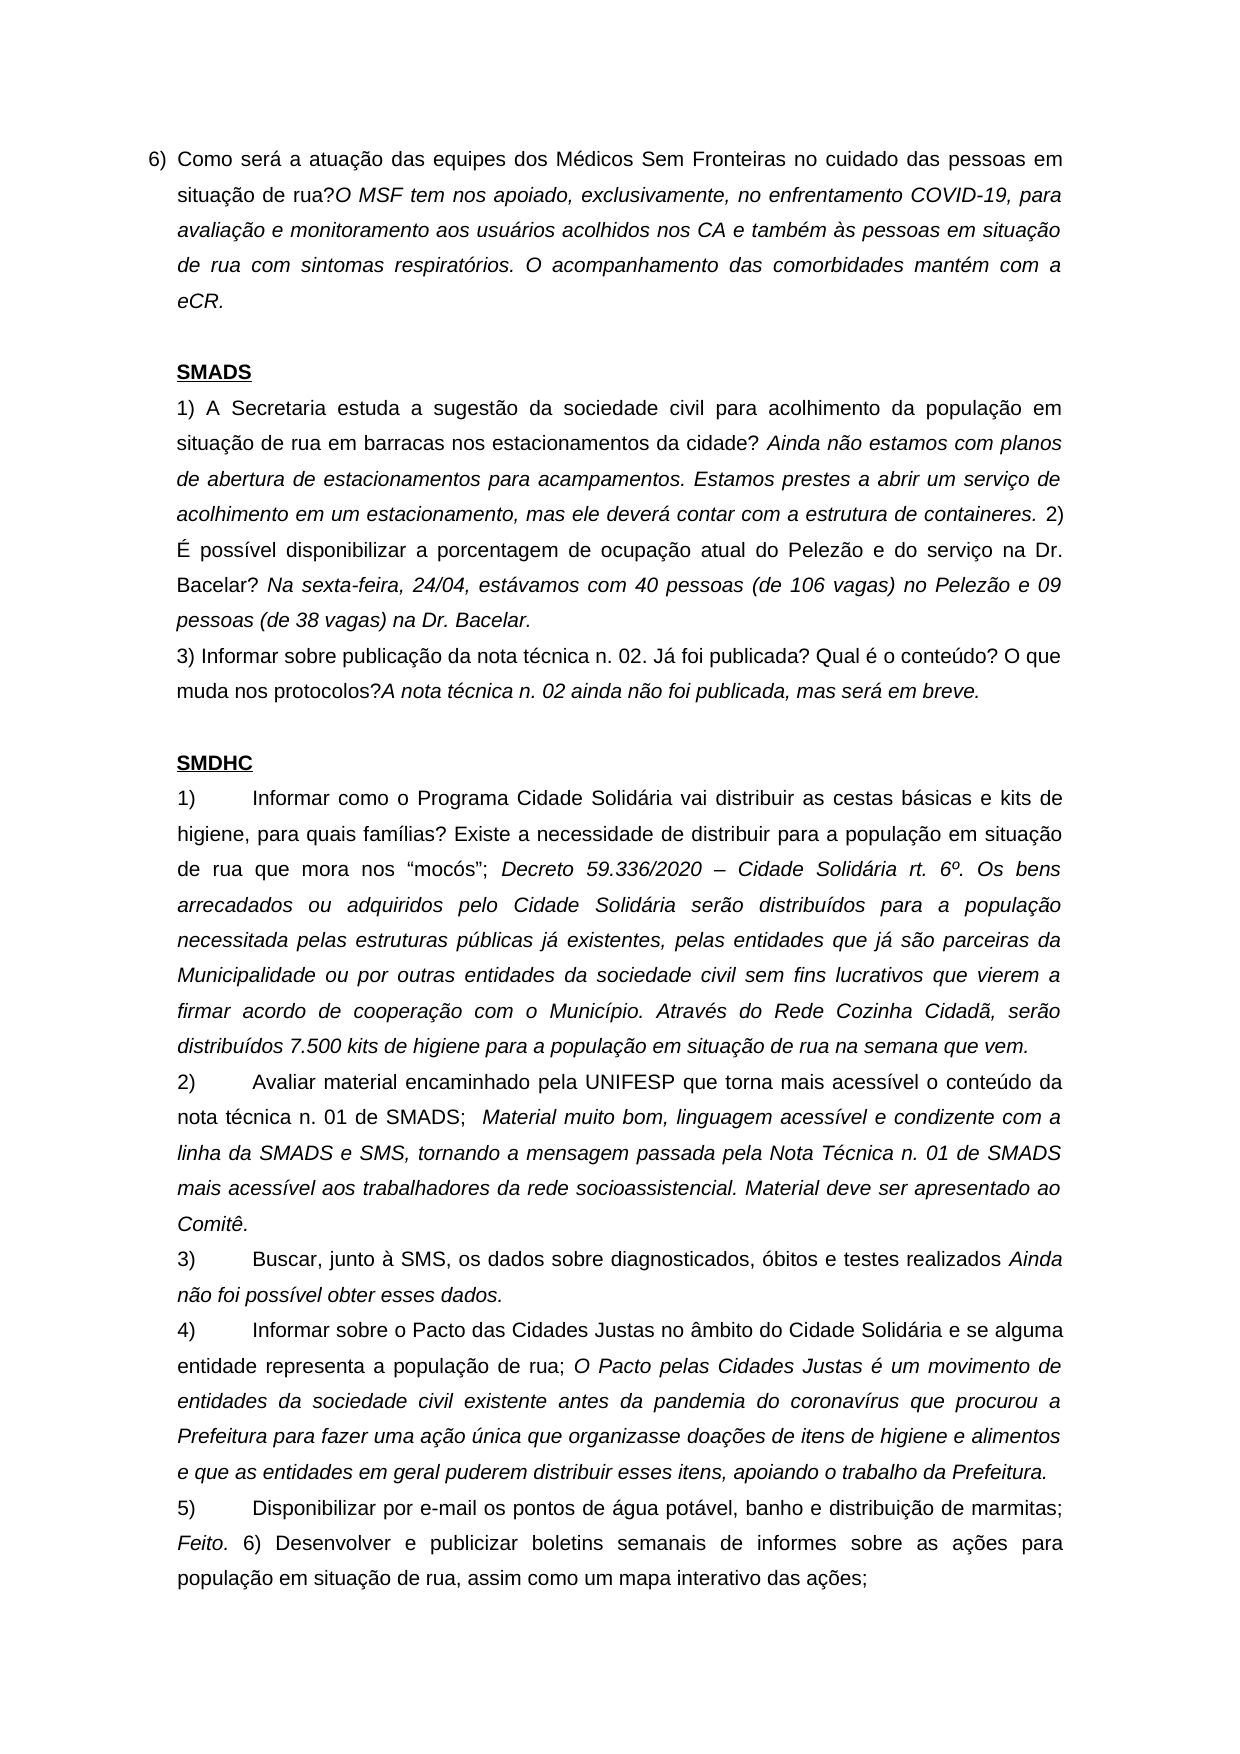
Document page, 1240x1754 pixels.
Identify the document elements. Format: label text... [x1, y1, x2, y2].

text 1) A Secretaria estuda a sugestão da sociedade civil para acolhimento da população em situação de rua em barracas nos estacionamentos da cidade? Ainda não estamos com planos de abertura de estacionamentos para acampamentos. Estamos prestes a abrir um serviço de acolhimento em um estacionamento, mas ele deverá contar com a estrutura de containeres. 2) É possível disponibilizar a porcentagem de ocupação atual do Pelezão e do serviço na Dr. Bacelar? Na sexta-feira, 24/04, estávamos com 40 pessoas (de 106 vagas) no Pelezão e 09 pessoas (de 38 vagas) na Dr. Bacelar. [176, 396, 1064, 632]
text 3) Informar sobre publicação da nota técnica n. 02. Já foi publicada? Qual é o conteúdo? O que muda nos protocolos?A nota técnica n. 02 ainda não foi publicada, mas será em breve. [176, 644, 1064, 703]
subtitle SMADS [176, 360, 1064, 384]
list Como será a atuação das equipes dos Médicos Sem Fronteiras no cuidado das pessoas em situação de rua?O MSF tem nos apoiado, exclusivamente, no enfrentamento COVID-19, para avaliação e monitoramento aos usuários acolhidos nos CA e também às pessoas em situação de rua com sintomas respiratórios. O acompanhamento das comorbidades mantém com a eCR. [148, 147, 1064, 313]
list Informar sobre o Pacto das Cidades Justas no âmbito do Cidade Solidária e se alguma entidade representa a população de rua; O Pacto pelas Cidades Justas é um movimento de entidades da sociedade civil existente antes da pandemia do coronavírus que procurou a Prefeitura para fazer uma ação única que organizasse doações de itens de higiene e alimentos e que as entidades em geral puderem distribuir esses itens, apoiando o trabalho da Prefeitura. [177, 1318, 1064, 1484]
subtitle SMDHC [176, 750, 1064, 774]
list Disponibilizar por e-mail os pontos de água potável, banho e distribuição de marmitas; Feito. 6) Desenvolver e publicizar boletins semanais de informes sobre as ações para população em situação de rua, assim como um mapa interativo das ações; [177, 1495, 1064, 1590]
list Avaliar material encaminhado pela UNIFESP que torna mais acessível o conteúdo da nota técnica n. 01 de SMADS; Material muito bom, linguagem acessível e condizente com a linha da SMADS e SMS, tornando a mensagem passada pela Nota Técnica n. 01 de SMADS mais acessível aos trabalhadores da rede socioassistencial. Material deve ser apresentado ao Comitê. [177, 1070, 1064, 1235]
list Informar como o Programa Cidade Solidária vai distribuir as cestas básicas e kits de higiene, para quais famílias? Existe a necessidade de distribuir para a população em situação de rua que mora nos “mocós”; Decreto 59.336/2020 – Cidade Solidária rt. 6º. Os bens arrecadados ou adquiridos pelo Cidade Solidária serão distribuídos para a população necessitada pelas estruturas públicas já existentes, pelas entidades que já são parceiras da Municipalidade ou por outras entidades da sociedade civil sem fins lucrativos que vierem a firmar acordo de cooperação com o Município. Através do Rede Cozinha Cidadã, serão distribuídos 7.500 kits de higiene para a população em situação de rua na semana que vem. [177, 786, 1064, 1058]
list Buscar, junto à SMS, os dados sobre diagnosticados, óbitos e testes realizados Ainda não foi possível obter esses dados. [177, 1247, 1064, 1306]
